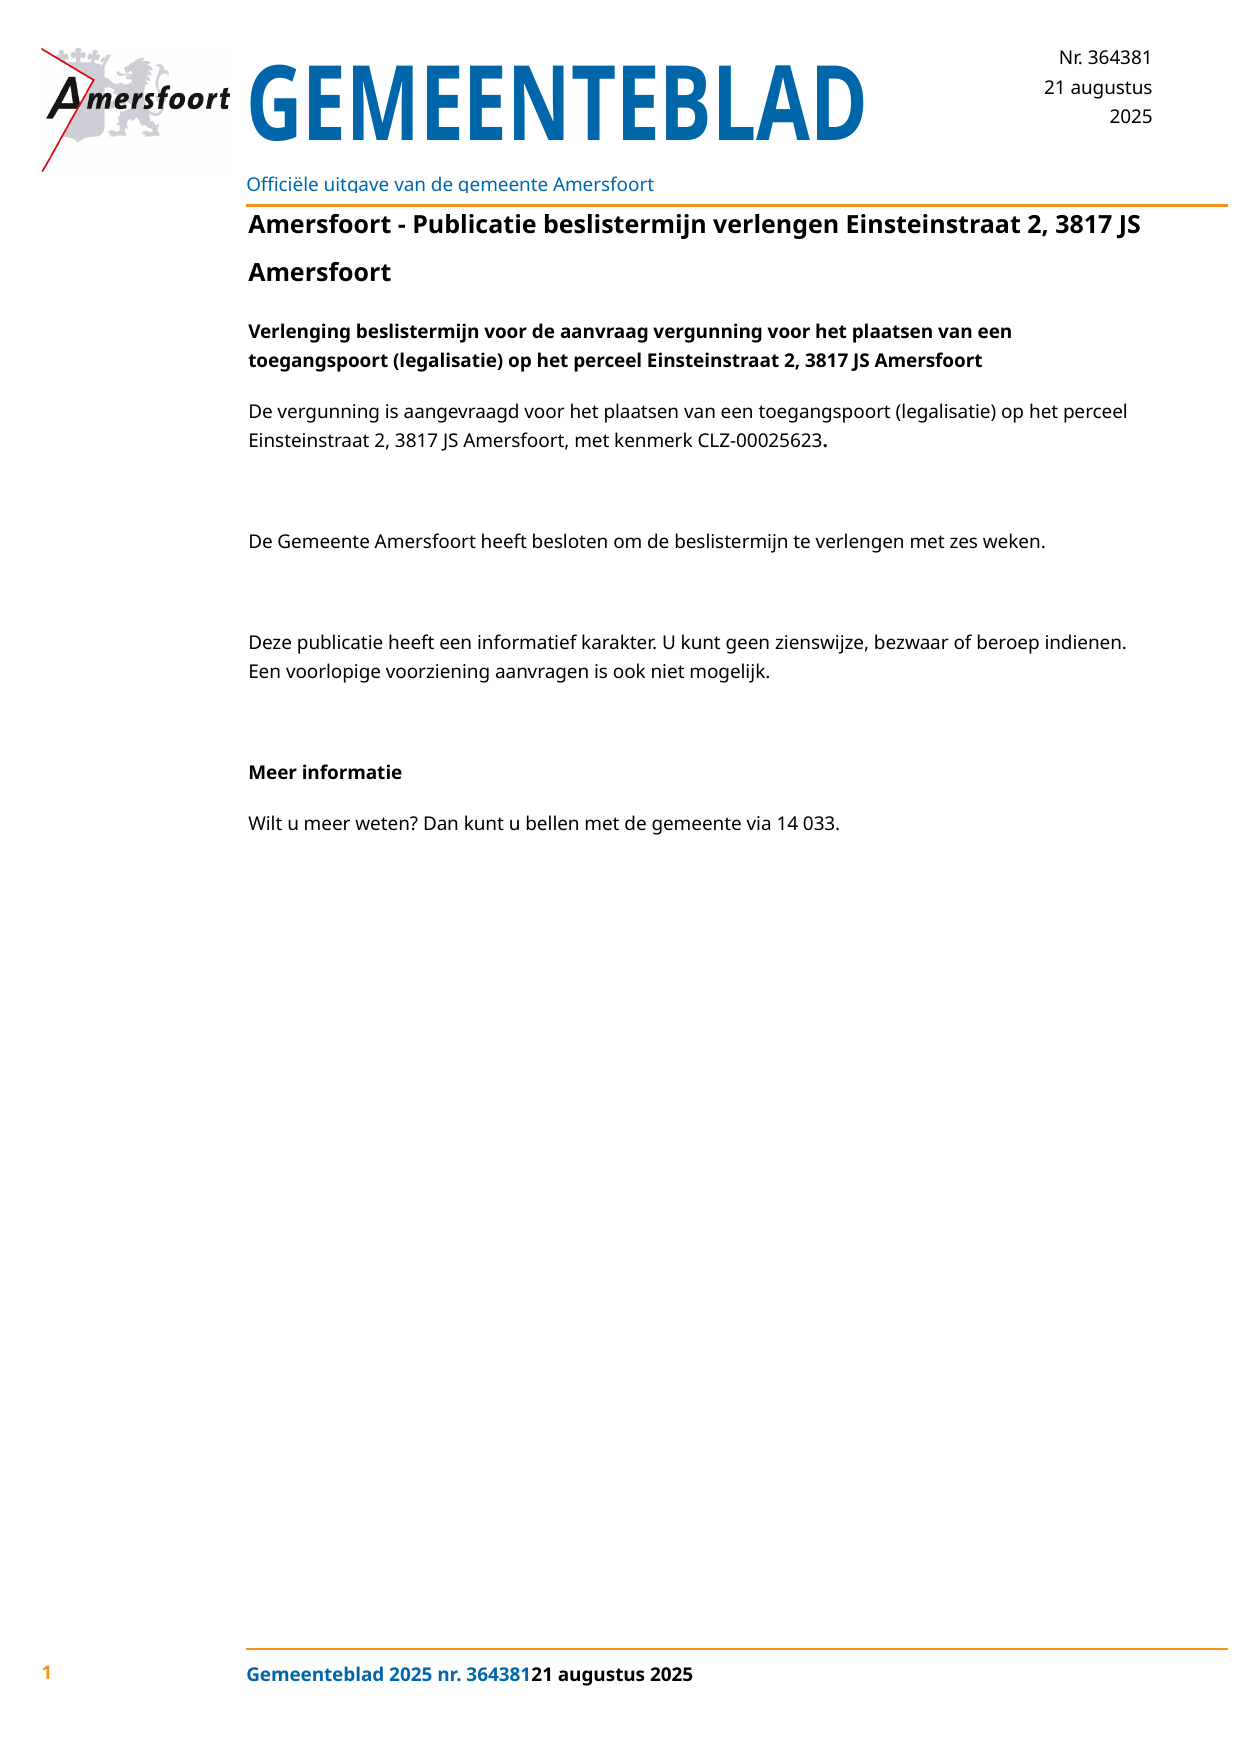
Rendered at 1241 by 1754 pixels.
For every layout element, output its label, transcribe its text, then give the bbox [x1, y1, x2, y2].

text De Gemeente Amersfoort heeft besloten om de beslistermijn te verlengen met zes weken. [248, 528, 1152, 554]
text Meer informatie [248, 759, 1152, 785]
text Wilt u meer weten? Dan kunt u bellen met de gemeente via 14 033. [248, 810, 1152, 836]
picture [41, 47, 231, 172]
text Deze publicatie heeft een informatief karakter. U kunt geen zienswijze, bezwaar of beroep indienen. Een voorlopige voorziening aanvragen is ook niet mogelijk. [248, 629, 1152, 684]
text Verlenging beslistermijn voor de aanvraag vergunning voor het plaatsen van een toegangspoort (legalisatie) op het perceel Einsteinstraat 2, 3817 JS Amersfoort [248, 318, 1152, 373]
text Amersfoort - Publicatie beslistermijn verlengen Einsteinstraat 2, 3817 JS Amersfoort [248, 207, 1152, 288]
text De vergunning is aangevraagd voor het plaatsen van een toegangspoort (legalisatie) op het perceel Einsteinstraat 2, 3817 JS Amersfoort, met kenmerk CLZ-00025623. [248, 398, 1152, 453]
